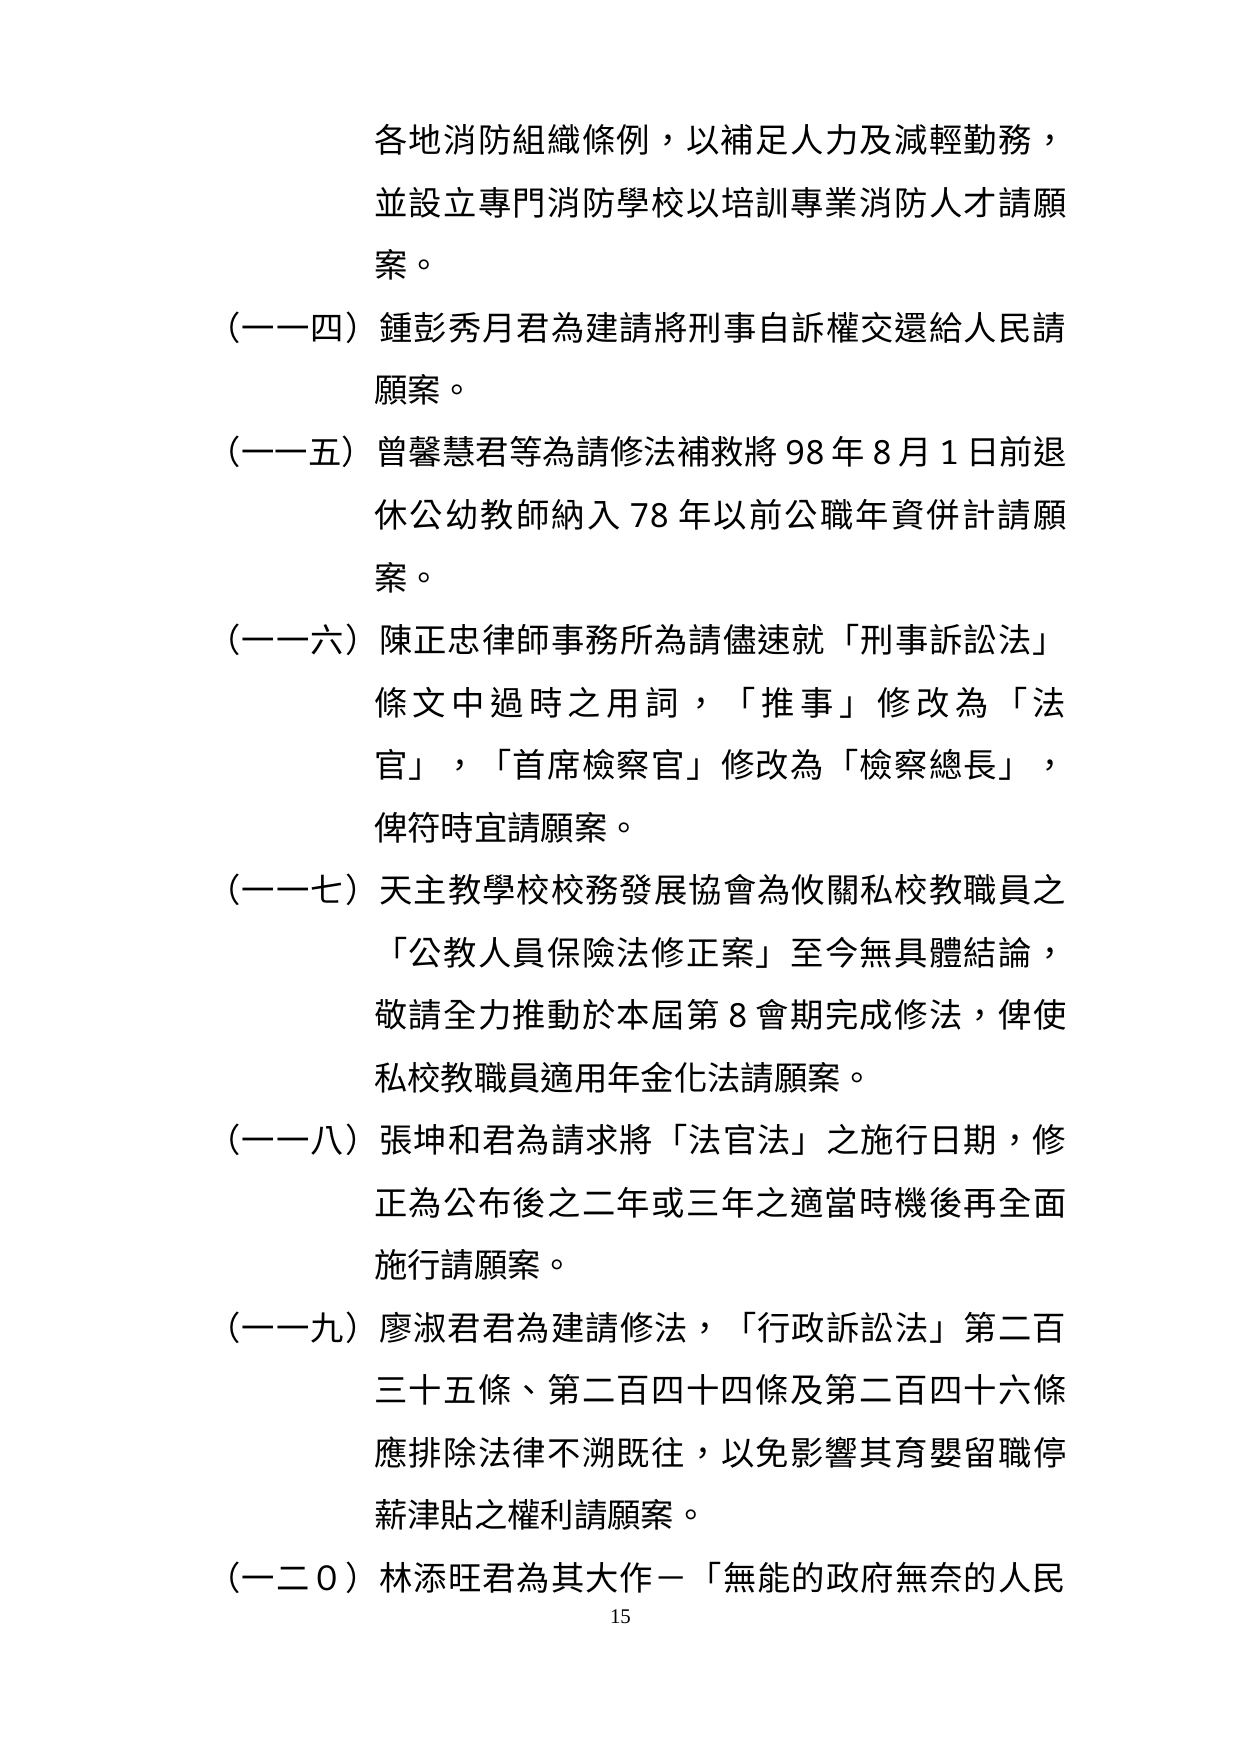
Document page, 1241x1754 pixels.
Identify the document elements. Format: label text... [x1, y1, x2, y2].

table_cell （一一八）張坤和君為請求將「法官法」之施行日期，修正為公布後之二年或三年之適當時機後再全面施行請願案。 [163, 1096, 1078, 1284]
table_cell （一一七）天主教學校校務發展協會為攸關私校教職員之「公教人員保險法修正案」至今無具體結論，敬請全力推動於本屆第8會期完成修法，俾使私校教職員適用年金化法請願案。 [163, 846, 1078, 1096]
table_cell 各地消防組織條例，以補足人力及減輕勤務，並設立專門消防學校以培訓專業消防人才請願案。 [163, 96, 1078, 284]
table_cell （一一五）曾馨慧君等為請修法補救將98年8月1日前退休公幼教師納入78年以前公職年資併計請願案。 [163, 409, 1078, 596]
table_cell （一一九）廖淑君君為建請修法，「行政訴訟法」第二百三十五條、第二百四十四條及第二百四十六條應排除法律不溯既往，以免影響其育嬰留職停薪津貼之權利請願案。 [163, 1284, 1078, 1534]
table_cell （一一四）鍾彭秀月君為建請將刑事自訴權交還給人民請願案。 [163, 284, 1078, 409]
table_cell （一二０）林添旺君為其大作－「無能的政府無奈的人民 [163, 1534, 1078, 1596]
table_cell （一一六）陳正忠律師事務所為請儘速就「刑事訴訟法」條文中過時之用詞，「推事」修改為「法官」，「首席檢察官」修改為「檢察總長」，俾符時宜請願案。 [163, 596, 1078, 846]
